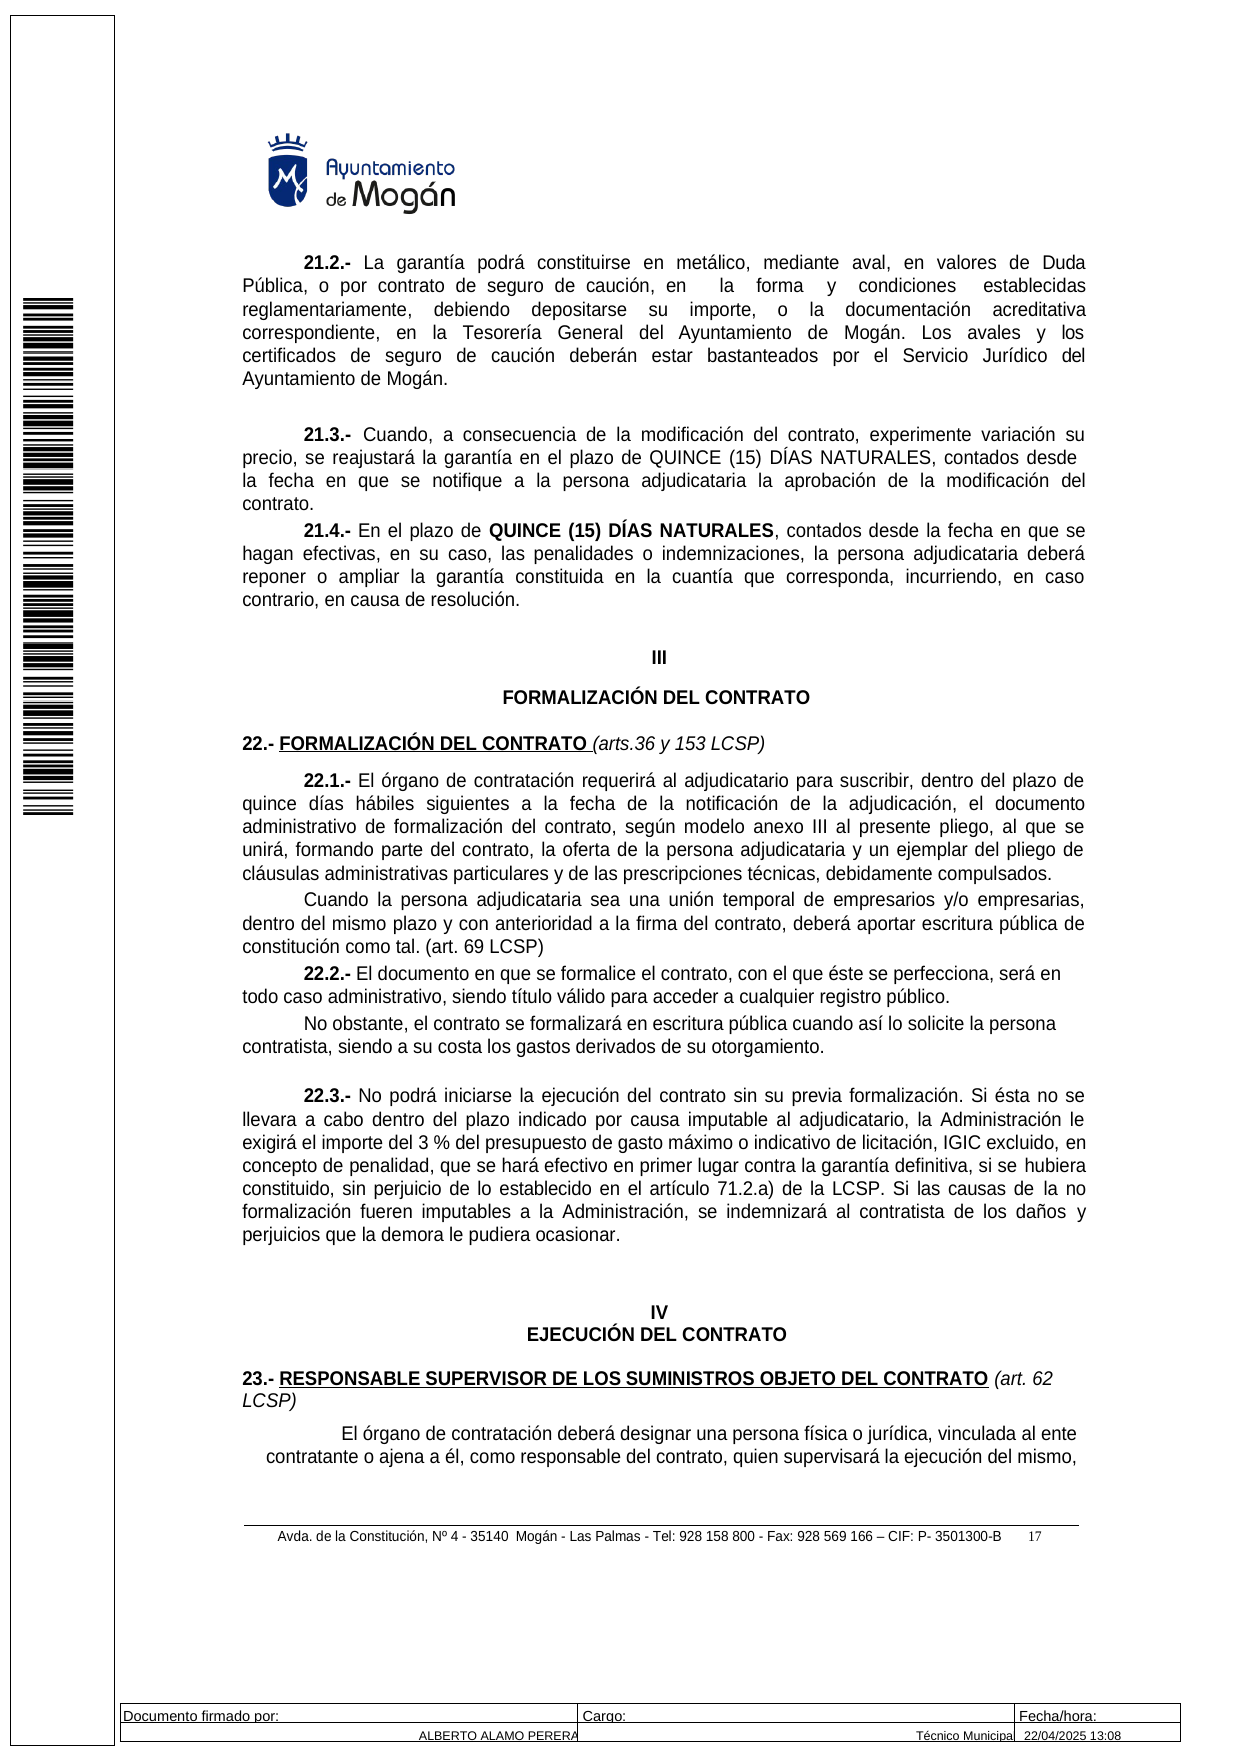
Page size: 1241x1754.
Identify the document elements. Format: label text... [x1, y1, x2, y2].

text III [651, 646, 1188, 669]
text FORMALIZACIÓN DEL CONTRATO 22.- FORMALIZACIÓN DEL CONTRATO (arts.36 y 153 LCSP) [242, 669, 1086, 759]
table_header Documento firmado por: [121, 1704, 577, 1722]
text 23.- RESPONSABLE SUPERVISOR DE LOS SUMINISTROS OBJETO DEL CONTRATO (art. 62 [242, 1367, 1188, 1390]
text 21.4.- En el plazo de QUINCE (15) DÍAS NATURALES, contados desde la fecha en que se hagan efectivas, en su caso, las penalidades o indemnizaciones, la persona adjudicataria deberá reponer o ampliar la garantía constituida en la cuantía que corresponda, incurriendo, en caso contrario, en causa de resolución. [242, 519, 1086, 611]
text 22.2.- El documento en que se formalice el contrato, con el que éste se perfecciona, será en todo caso administrativo, siendo título válido para acceder a cualquier registro público. [242, 962, 1086, 1008]
picture [256, 114, 469, 230]
picture [21, 296, 75, 818]
text 21.3.- Cuando, a consecuencia de la modificación del contrato, experimente variación su precio, se reajustará la garantía en el plazo de QUINCE (15) DÍAS NATURALES, contados desde la fecha en que se notifique a la persona adjudicataria la aprobación de la modificación del contrato. [242, 422, 1086, 515]
table_cell ALBERTO ALAMO PERERA [121, 1723, 577, 1741]
text Cuando la persona adjudicataria sea una unión temporal de empresarios y/o empresarias, dentro del mismo plazo y con anterioridad a la firma del contrato, deberá aportar escritura pública de constitución como tal. (art. 69 LCSP) [242, 888, 1086, 958]
text 21.2.- La garantía podrá constituirse en metálico, mediante aval, en valores de Duda Pública, o por contrato de seguro de caución, en la forma y condiciones establecidas reglamentariamente, debiendo depositarse su importe, o la documentación acreditativa correspondiente, en la Tesorería General del Ayuntamiento de Mogán. Los avales y los certificados de seguro de caución deberán estar bastanteados por el Servicio Jurídico del Ayuntamiento de Mogán. [242, 251, 1086, 390]
text IV [650, 1301, 1188, 1324]
text LCSP) [242, 1390, 1188, 1412]
table_header Fecha/hora: [1015, 1704, 1180, 1722]
text Avda. de la Constitución, Nº 4 - 35140 Mogán - Las Palmas - Tel: 928 158 800 - Fax: 928 569 166 – CIF: P- 3501300-B 17 [277, 1528, 1188, 1544]
table_header Cargo: [578, 1704, 1014, 1722]
text 22.3.- No podrá iniciarse la ejecución del contrato sin su previa formalización. Si ésta no se llevara a cabo dentro del plazo indicado por causa imputable al adjudicatario, la Administración le exigirá el importe del 3 % del presupuesto de gasto máximo o indicativo de licitación, IGIC excluido, en concepto de penalidad, que se hará efectivo en primer lugar contra la garantía definitiva, si se hubiera constituido, sin perjuicio de lo establecido en el artículo 71.2.a) de la LCSP. Si las causas de la no formalización fueren imputables a la Administración, se indemnizará al contratista de los daños y perjuicios que la demora le pudiera ocasionar. [242, 1084, 1086, 1246]
table_cell Técnico Municipal [578, 1723, 1014, 1741]
text EJECUCIÓN DEL CONTRATO [527, 1324, 1188, 1346]
text El órgano de contratación deberá designar una persona física o jurídica, vinculada al ente contratante o ajena a él, como responsable del contrato, quien supervisará la ejecución del mismo, [234, 1422, 1078, 1468]
text No obstante, el contrato se formalizará en escritura pública cuando así lo solicite la persona contratista, siendo a su costa los gastos derivados de su otorgamiento. [242, 1012, 1086, 1058]
text 22.1.- El órgano de contratación requerirá al adjudicatario para suscribir, dentro del plazo de quince días hábiles siguientes a la fecha de la notificación de la adjudicación, el documento administrativo de formalización del contrato, según modelo anexo III al presente pliego, al que se unirá, formando parte del contrato, la oferta de la persona adjudicataria y un ejemplar del pliego de cláusulas administrativas particulares y de las prescripciones técnicas, debidamente compulsados. [242, 769, 1086, 885]
table_cell 22/04/2025 13:08 [1015, 1723, 1180, 1741]
